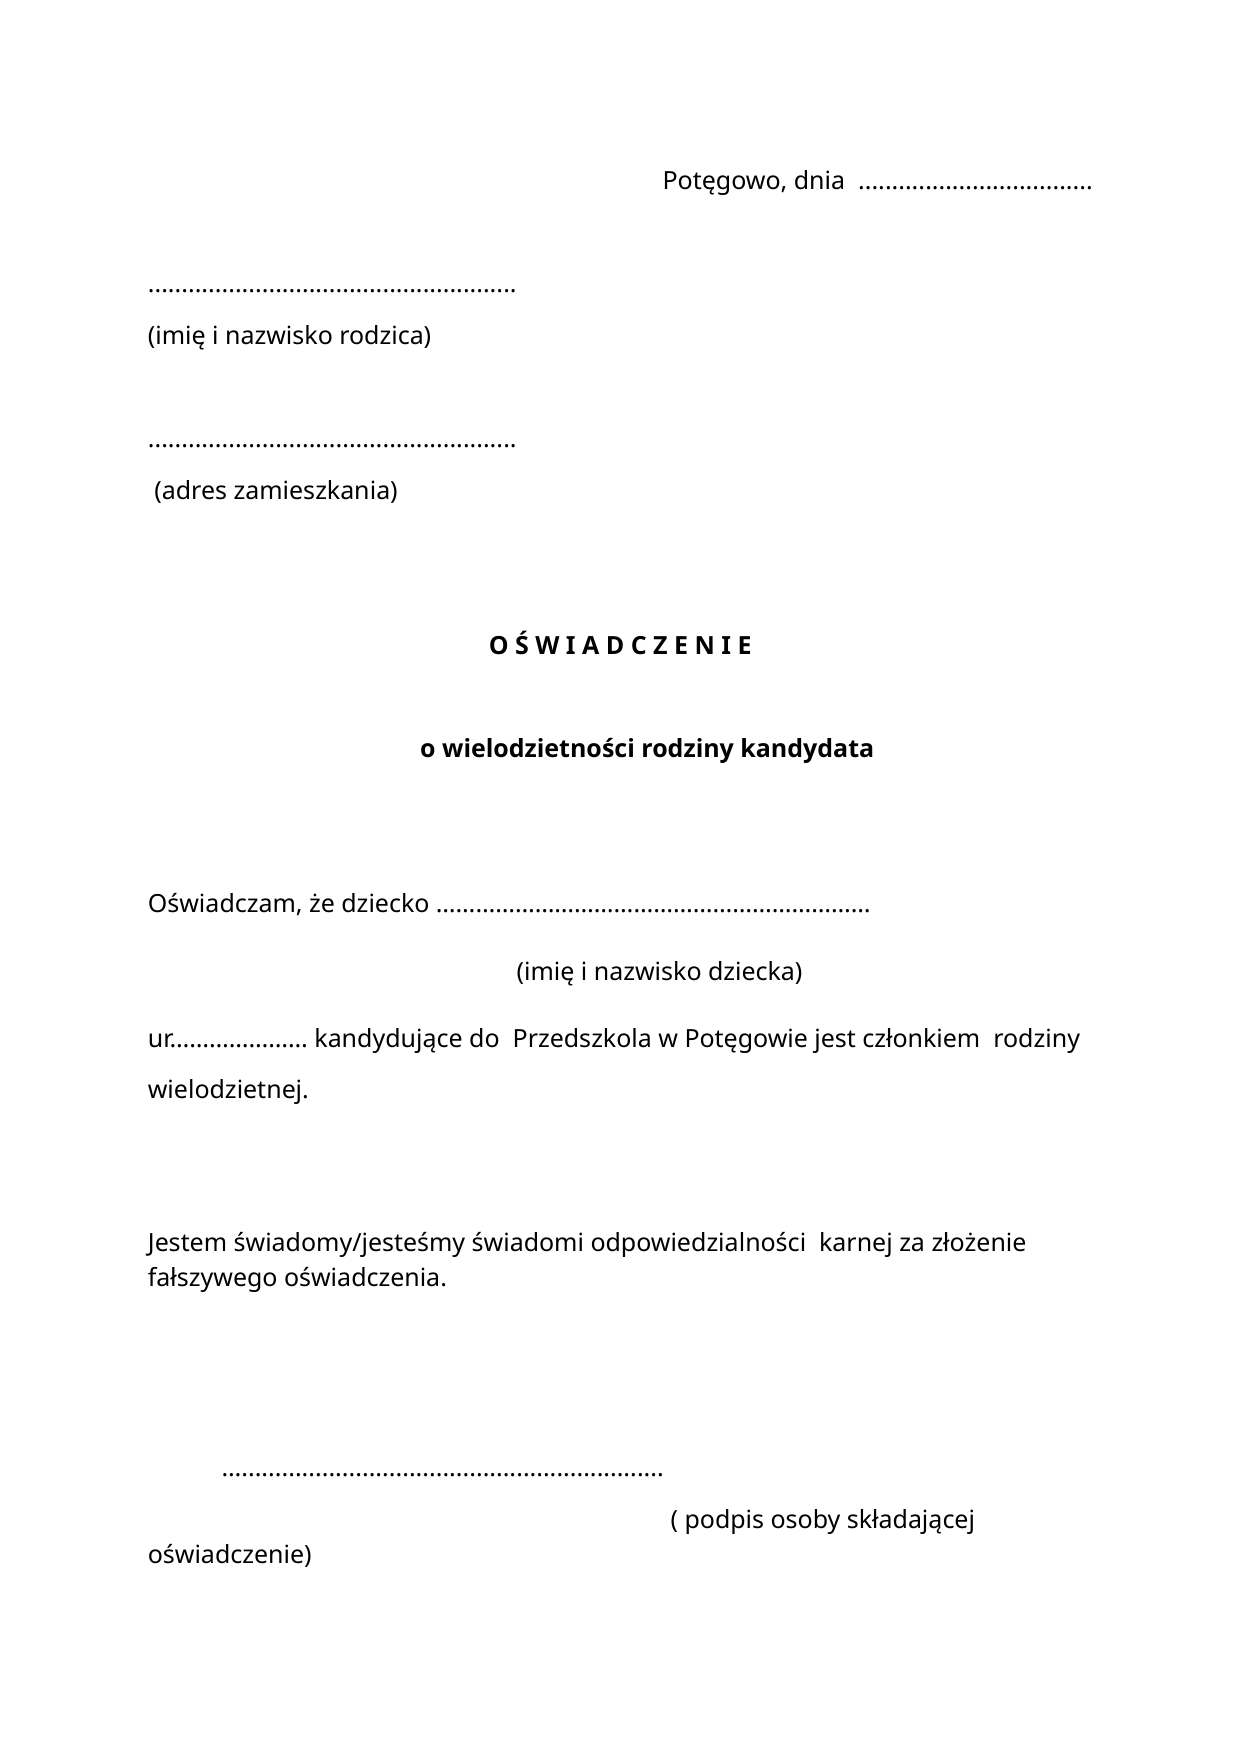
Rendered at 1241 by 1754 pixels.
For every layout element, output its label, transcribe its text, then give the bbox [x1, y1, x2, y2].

text Jestem świadomy/jesteśmy świadomi odpowiedzialności karnej za złożenie fałszywego oświadczenia. [148, 1225, 1093, 1294]
text ( podpis osoby składającej oświadczenie) [148, 1501, 1093, 1570]
text ....................................................... [148, 266, 1093, 300]
text (adres zamieszkania) [148, 472, 1093, 506]
text ur………………… kandydujące do Przedszkola w Potęgowie jest członkiem rodziny wielodzietnej. [148, 1021, 1093, 1106]
text (imię i nazwisko rodzica) [148, 317, 1093, 351]
text Potęgowo, dnia ................................... [148, 162, 1093, 196]
text Oświadczam, że dziecko ………………………………………………………… [148, 886, 1093, 920]
text (imię i nazwisko dziecka) [148, 953, 1093, 987]
text O Ś W I A D C Z E N I E [148, 627, 1093, 661]
text o wielodzietności rodziny kandydata [148, 731, 1093, 765]
text ....................................................... [148, 421, 1093, 455]
text …............................................................... [148, 1415, 1093, 1484]
